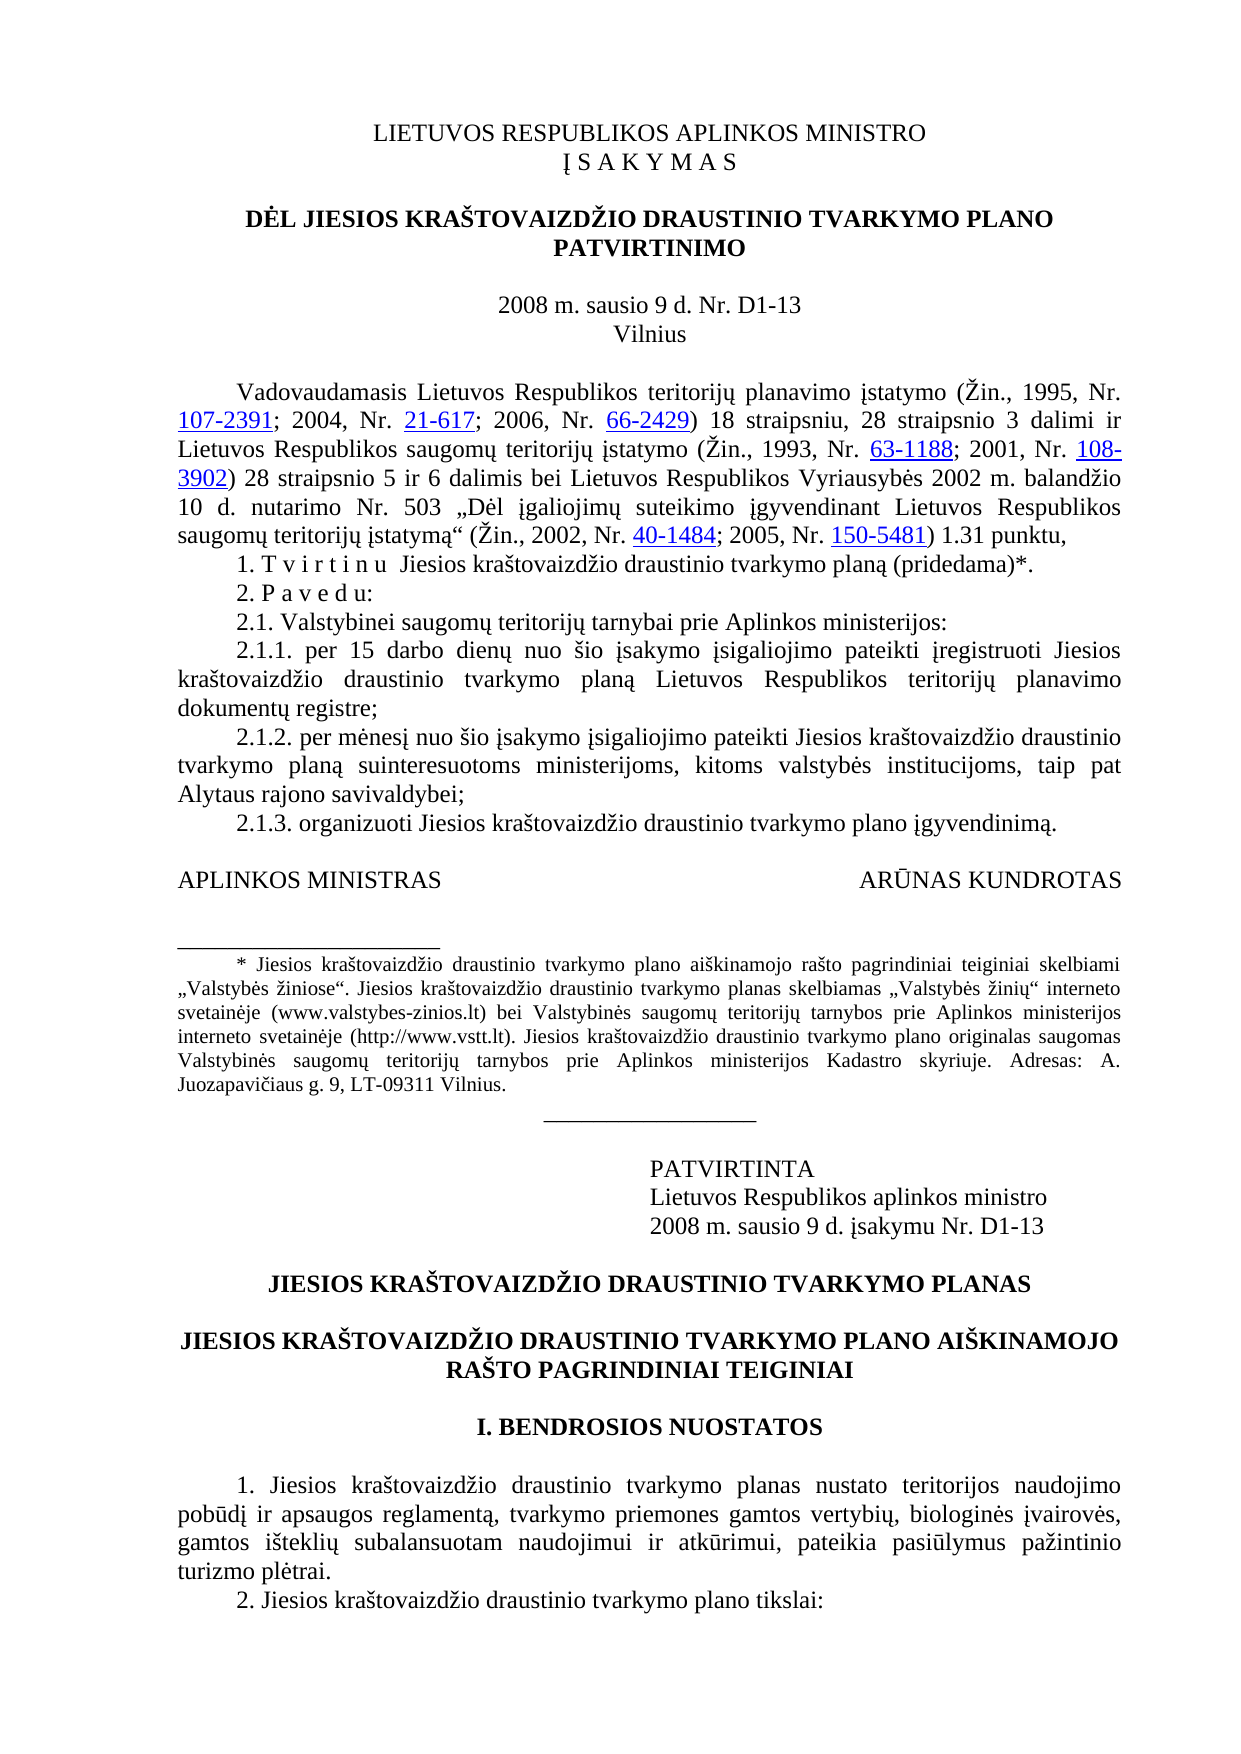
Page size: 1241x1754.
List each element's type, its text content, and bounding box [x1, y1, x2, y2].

text JIESIOS KRAŠTOVAIZDŽIO DRAUSTINIO TVARKYMO PLANO AIŠKINAMOJO RAŠTO PAGRINDINIAI TEIGINIAI [177, 1326, 1122, 1384]
text * Jiesios kraštovaizdžio draustinio tvarkymo plano aiškinamojo rašto pagrindiniai teiginiai skelbiami „Valstybės žiniose“. Jiesios kraštovaizdžio draustinio tvarkymo planas skelbiamas „Valstybės žinių“ interneto svetainėje (www.valstybes-zinios.lt) bei Valstybinės saugomų teritorijų tarnybos prie Aplinkos ministerijos interneto svetainėje (http://www.vstt.lt). Jiesios kraštovaizdžio draustinio tvarkymo plano originalas saugomas Valstybinės saugomų teritorijų tarnybos prie Aplinkos ministerijos Kadastro skyriuje. Adresas: A. Juozapavičiaus g. 9, LT-09311 Vilnius. [177, 952, 1122, 1096]
text _________________ [177, 1096, 1122, 1125]
text 1. Jiesios kraštovaizdžio draustinio tvarkymo planas nustato teritorijos naudojimo pobūdį ir apsaugos reglamentą, tvarkymo priemones gamtos vertybių, biologinės įvairovės, gamtos išteklių subalansuotam naudojimui ir atkūrimui, pateikia pasiūlymus pažintinio turizmo plėtrai. [177, 1470, 1122, 1585]
text 2.1.1. per 15 darbo dienų nuo šio įsakymo įsigaliojimo pateikti įregistruoti Jiesios kraštovaizdžio draustinio tvarkymo planą Lietuvos Respublikos teritorijų planavimo dokumentų registre; [177, 636, 1122, 722]
text dėl JIESIOS KRAŠTOVAIZDŽIO draustinio Tvarkymo plano patvirtinimo [177, 204, 1122, 262]
text 2.1. Valstybinei saugomų teritorijų tarnybai prie Aplinkos ministerijos: [177, 607, 1122, 636]
text _____________________ [177, 923, 1122, 952]
text Vilnius [177, 319, 1122, 348]
text PATVIRTINTA [649, 1154, 1122, 1182]
text 1. Tvirtinu Jiesios kraštovaizdžio draustinio tvarkymo planą (pridedama)*. [177, 549, 1122, 578]
text 2. Jiesios kraštovaizdžio draustinio tvarkymo plano tikslai: [177, 1585, 1122, 1614]
text JIESIOS KRAŠTOVAIZDŽIO DRAUSTINIO TVARKYMO PLANAS [177, 1269, 1122, 1297]
text I. BENDROSIOS NUOSTATOS [177, 1412, 1122, 1441]
text 2. Pavedu: [177, 578, 1122, 607]
text APLINKOS MINISTRAS ARŪNAS KUNDROTAS [177, 866, 1122, 894]
text ĮSAKYMAS [177, 147, 1122, 176]
text Vadovaudamasis Lietuvos Respublikos teritorijų planavimo įstatymo (Žin., 1995, Nr. 107-2391; 2004, Nr. 21-617; 2006, Nr. 66-2429) 18 straipsniu, 28 straipsnio 3 dalimi ir Lietuvos Respublikos saugomų teritorijų įstatymo (Žin., 1993, Nr. 63-1188; 2001, Nr. 108-3902) 28 straipsnio 5 ir 6 dalimis bei Lietuvos Respublikos Vyriausybės 2002 m. balandžio 10 d. nutarimo Nr. 503 „Dėl įgaliojimų suteikimo įgyvendinant Lietuvos Respublikos saugomų teritorijų įstatymą“ (Žin., 2002, Nr. 40-1484; 2005, Nr. 150-5481) 1.31 punktu, [177, 377, 1122, 549]
text 2008 m. sausio 9 d. Nr. D1-13 [177, 291, 1122, 319]
text Lietuvos Respublikos aplinkos ministro 2008 m. sausio 9 d. įsakymu Nr. D1-13 [649, 1182, 1122, 1240]
text 2.1.2. per mėnesį nuo šio įsakymo įsigaliojimo pateikti Jiesios kraštovaizdžio draustinio tvarkymo planą suinteresuotoms ministerijoms, kitoms valstybės institucijoms, taip pat Alytaus rajono savivaldybei; [177, 722, 1122, 808]
text 2.1.3. organizuoti Jiesios kraštovaizdžio draustinio tvarkymo plano įgyvendinimą. [177, 808, 1122, 837]
text LIETUVOS RESPUBLIKOS APLINKOS MINISTRO [177, 118, 1122, 147]
